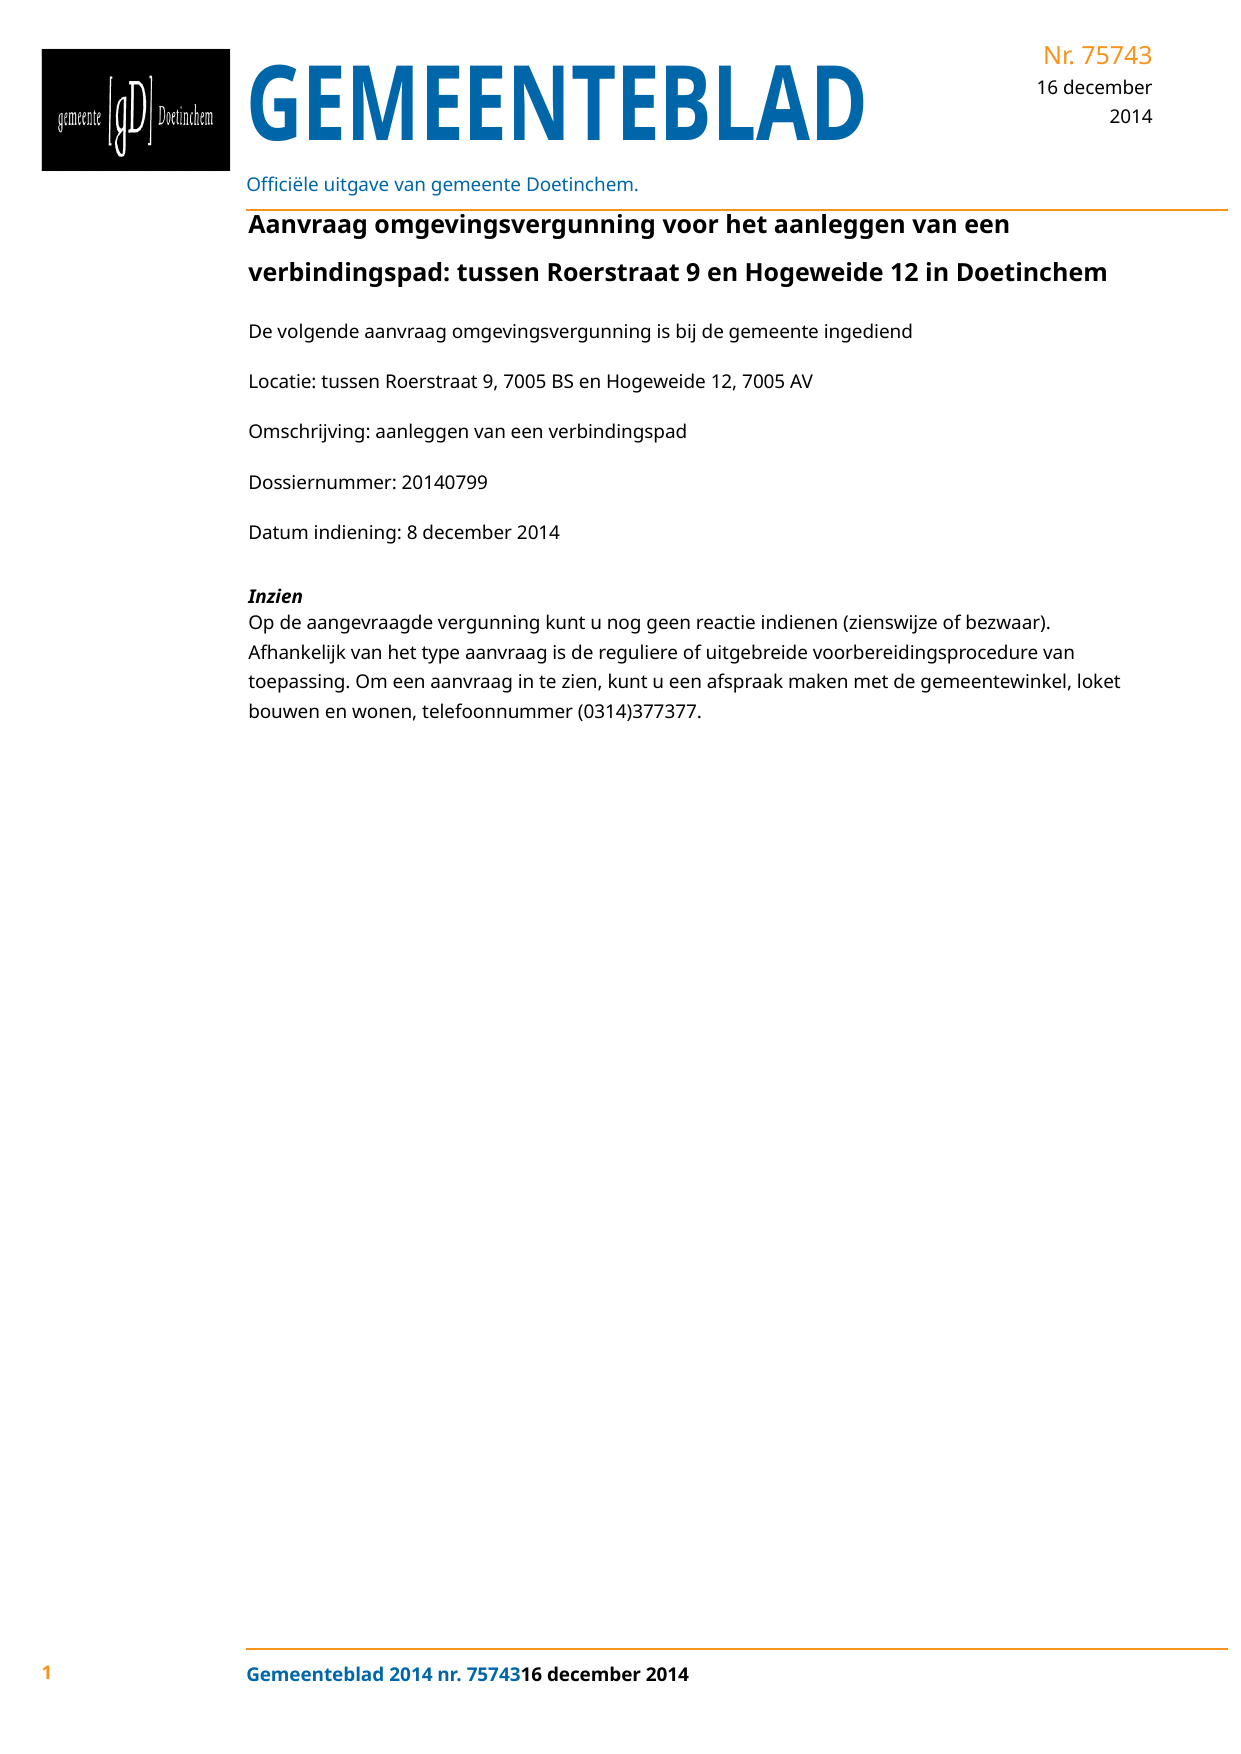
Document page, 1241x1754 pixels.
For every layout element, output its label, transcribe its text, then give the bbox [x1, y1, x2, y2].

text Inzien [248, 583, 1152, 609]
text Locatie: tussen Roerstraat 9, 7005 BS en Hogeweide 12, 7005 AV [248, 368, 1152, 394]
text Op de aangevraagde vergunning kunt u nog geen reactie indienen (zienswijze of bezwaar). Afhankelijk van het type aanvraag is de reguliere of uitgebreide voorbereidingsprocedure van toepassing. Om een aanvraag in te zien, kunt u een afspraak maken met de gemeentewinkel, loket bouwen en wonen, telefoonnummer (0314)377377. [248, 609, 1152, 724]
text Dossiernummer: 20140799 [248, 469, 1152, 495]
text Aanvraag omgevingsvergunning voor het aanleggen van een verbindingspad: tussen Roerstraat 9 en Hogeweide 12 in Doetinchem [248, 211, 1152, 288]
text Datum indiening: 8 december 2014 [248, 519, 1152, 545]
text De volgende aanvraag omgevingsvergunning is bij de gemeente ingediend [248, 318, 1152, 344]
text Omschrijving: aanleggen van een verbindingspad [248, 419, 1152, 444]
picture [41, 47, 231, 172]
